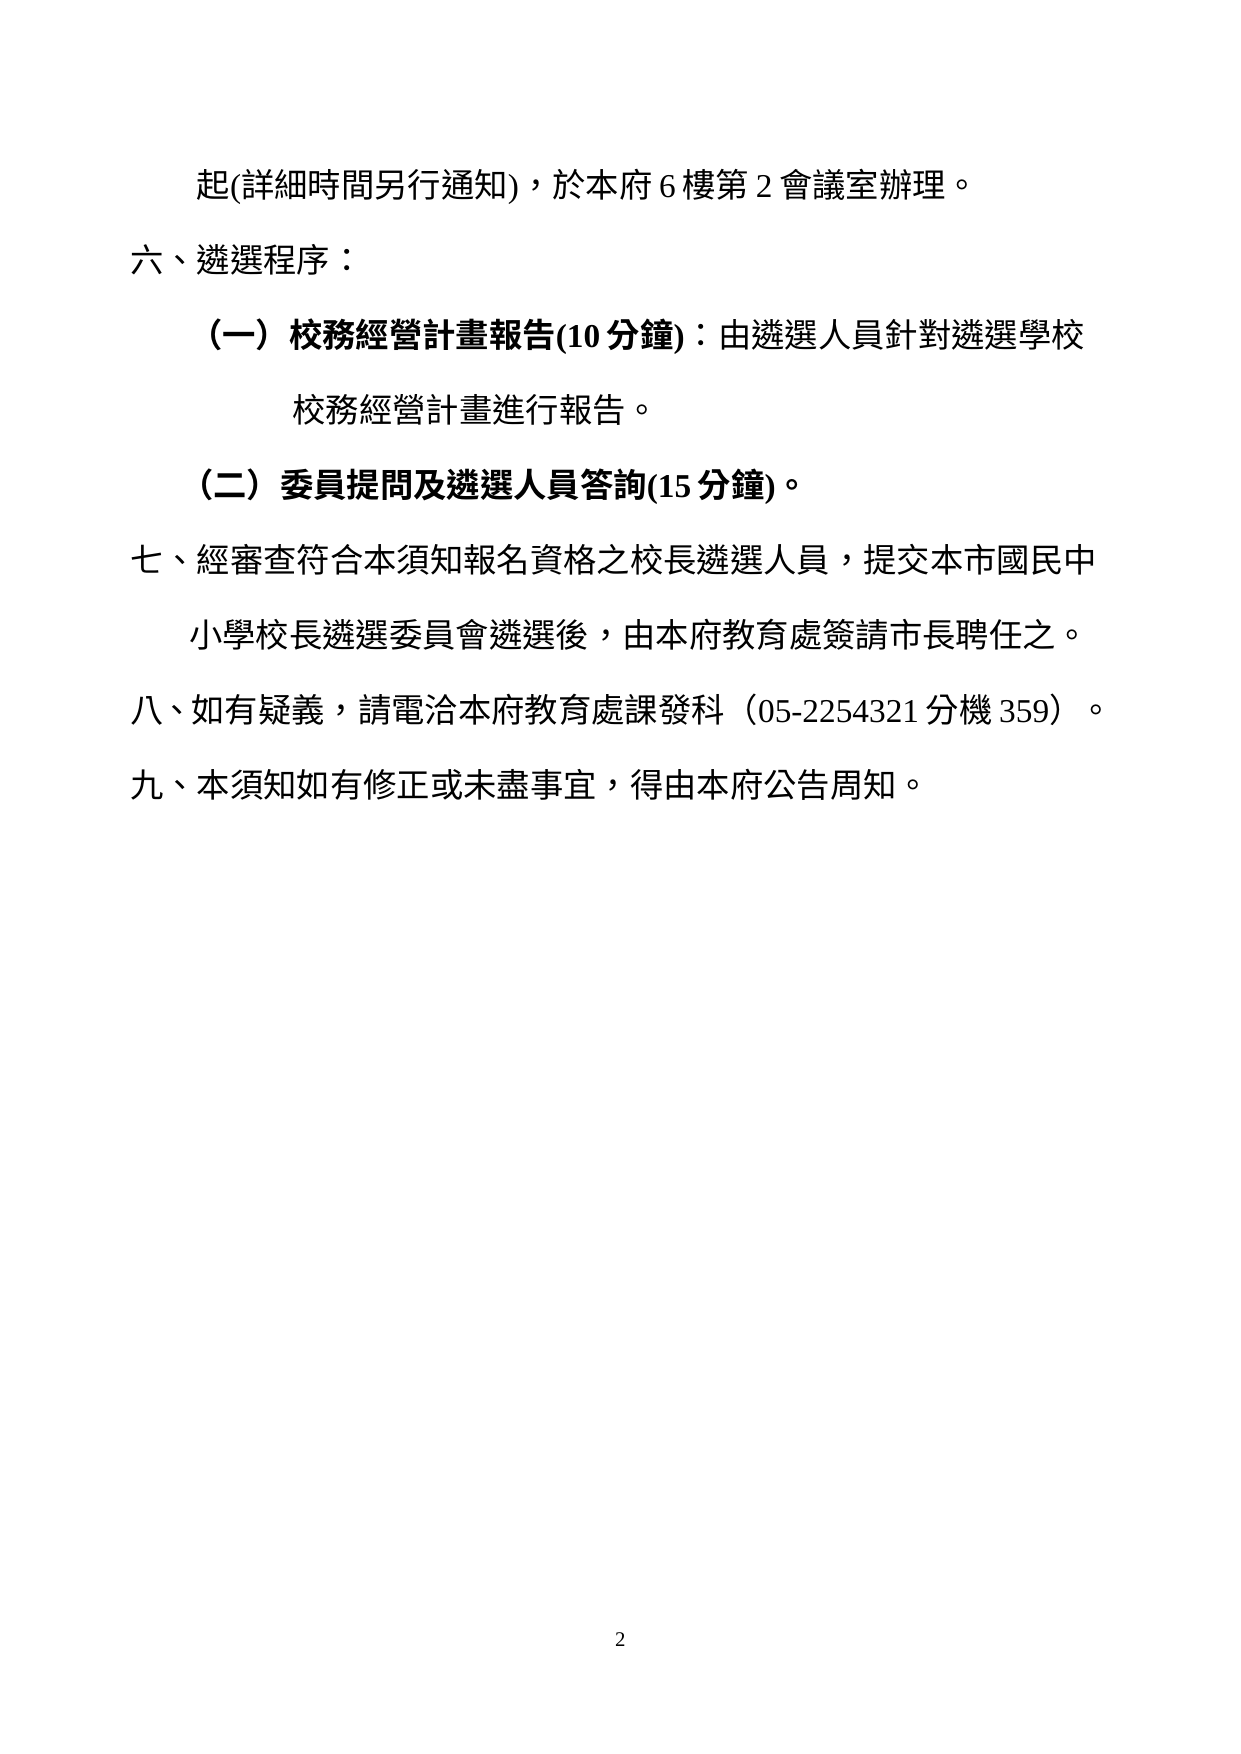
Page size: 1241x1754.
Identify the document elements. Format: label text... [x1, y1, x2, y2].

text 起(詳細時間另行通知)，於本府6樓第2會議室辦理。 [130, 146, 1110, 221]
text 八、如有疑義，請電洽本府教育處課發科（05-2254321分機359）。 [130, 671, 1110, 746]
text 六、遴選程序： [130, 221, 1110, 296]
text （二）委員提問及遴選人員答詢(15分鐘)。 [130, 446, 1110, 521]
text 七、經審查符合本須知報名資格之校長遴選人員，提交本市國民中小學校長遴選委員會遴選後，由本府教育處簽請市長聘任之。 [130, 521, 1110, 671]
text 九、本須知如有修正或未盡事宜，得由本府公告周知。 [130, 746, 1110, 821]
text （一）校務經營計畫報告(10分鐘)：由遴選人員針對遴選學校校務經營計畫進行報告。 [189, 296, 1110, 446]
